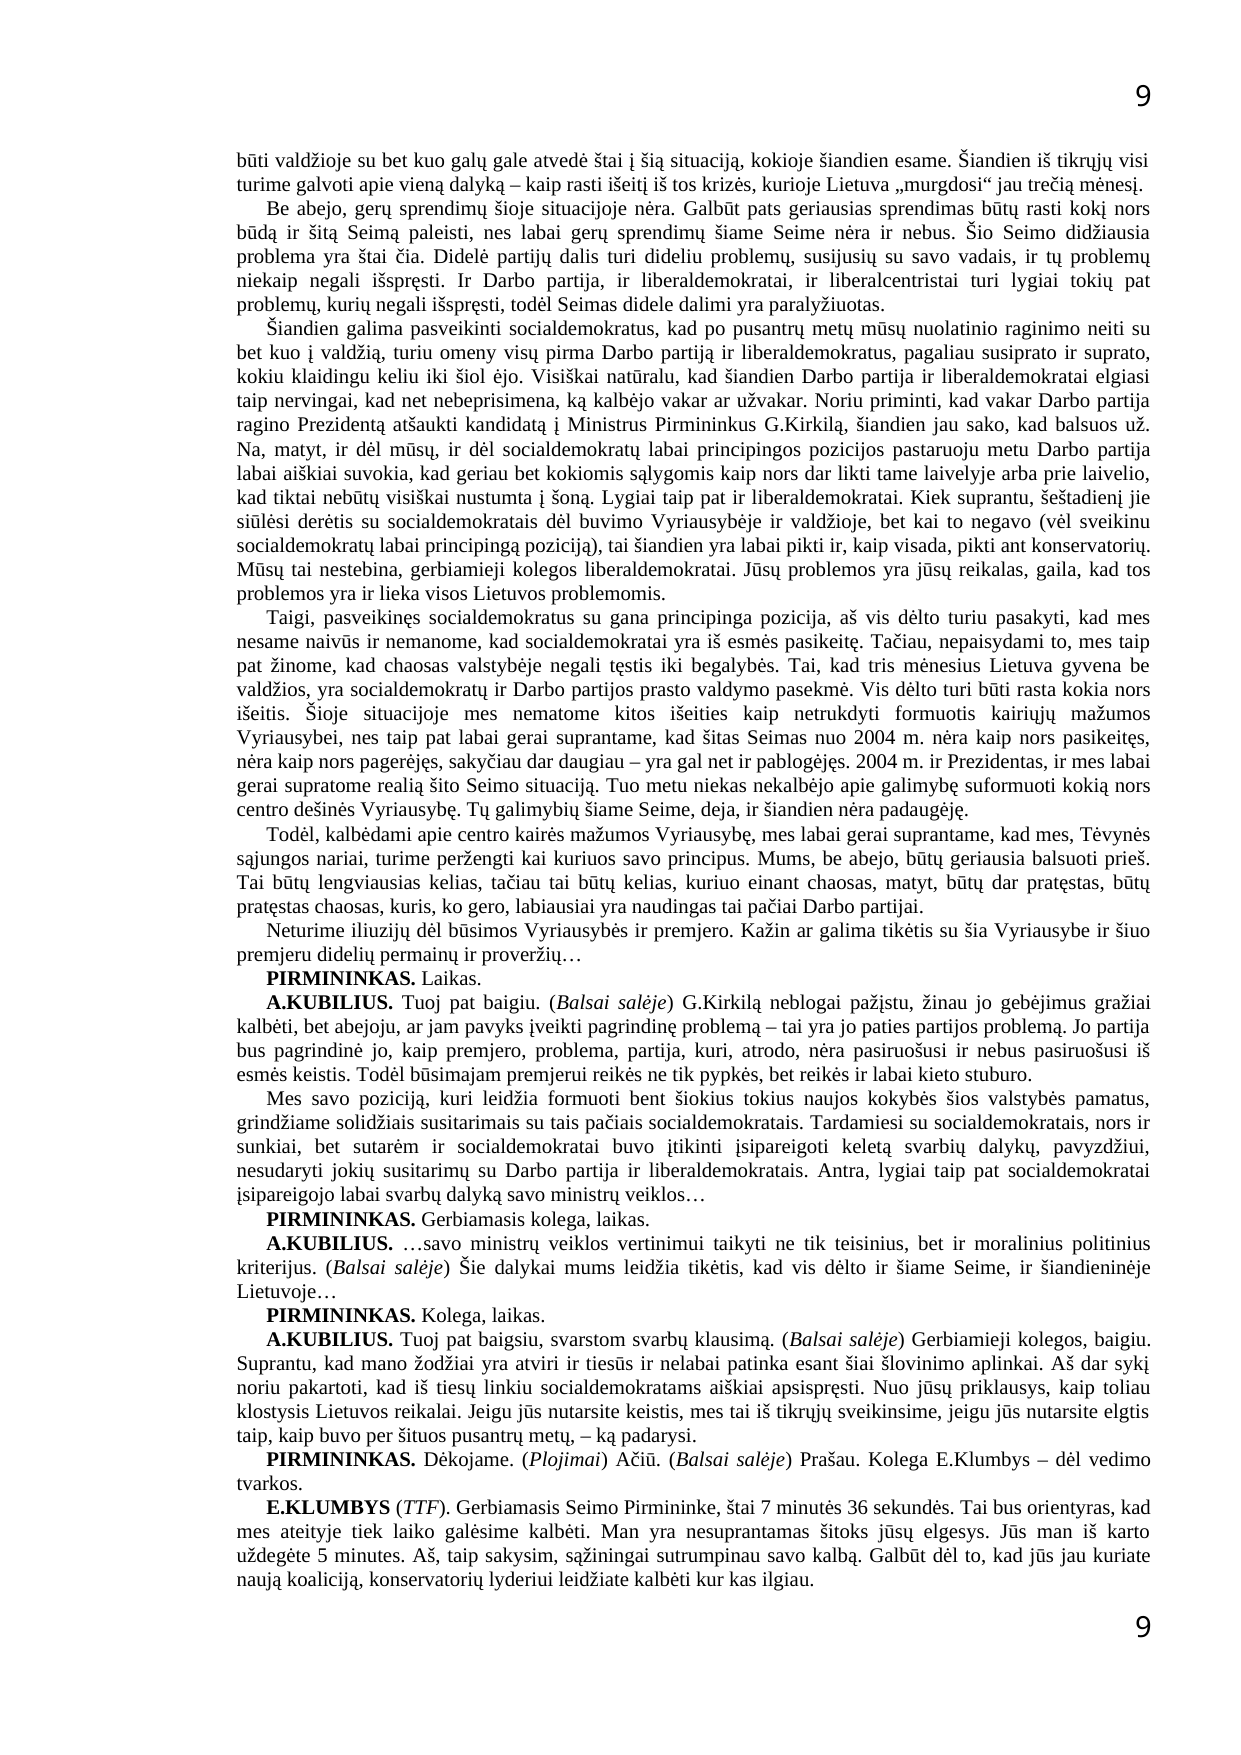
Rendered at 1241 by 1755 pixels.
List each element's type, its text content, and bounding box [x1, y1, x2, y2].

text Be abejo, gerų sprendimų šioje situacijoje nėra. Galbūt pats geriausias sprendimas būtų rasti kokį nors būdą ir šitą Seimą paleisti, nes labai gerų sprendimų šiame Seime nėra ir nebus. Šio Seimo didžiausia problema yra štai čia. Didelė partijų dalis turi dideliu problemų, susijusių su savo vadais, ir tų problemų niekaip negali išspręsti. Ir Darbo partija, ir liberaldemokratai, ir liberalcentristai turi lygiai tokių pat problemų, kurių negali išspręsti, todėl Seimas didele dalimi yra paralyžiuotas. [236, 196, 1152, 316]
text A.KUBILIUS. …savo ministrų veiklos vertinimui taikyti ne tik teisinius, bet ir moralinius politinius kriterijus. (Balsai salėje) Šie dalykai mums leidžia tikėtis, kad vis dėlto ir šiame Seime, ir šiandieninėje Lietuvoje… [236, 1231, 1152, 1303]
text Mes savo poziciją, kuri leidžia formuoti bent šiokius tokius naujos kokybės šios valstybės pamatus, grindžiame solidžiais susitarimais su tais pačiais socialdemokratais. Tardamiesi su socialdemokratais, nors ir sunkiai, bet sutarėm ir socialdemokratai buvo įtikinti įsipareigoti keletą svarbių dalykų, pavyzdžiui, nesudaryti jokių susitarimų su Darbo partija ir liberaldemokratais. Antra, lygiai taip pat socialdemokratai įsipareigojo labai svarbų dalyką savo ministrų veiklos… [236, 1086, 1152, 1206]
text būti valdžioje su bet kuo galų gale atvedė štai į šią situaciją, kokioje šiandien esame. Šiandien iš tikrųjų visi turime galvoti apie vieną dalyką – kaip rasti išeitį iš tos krizės, kurioje Lietuva „murgdosi“ jau trečią mėnesį. [236, 148, 1152, 196]
text Šiandien galima pasveikinti socialdemokratus, kad po pusantrų metų mūsų nuolatinio raginimo neiti su bet kuo į valdžią, turiu omeny visų pirma Darbo partiją ir liberaldemokratus, pagaliau susiprato ir suprato, kokiu klaidingu keliu iki šiol ėjo. Visiškai natūralu, kad šiandien Darbo partija ir liberaldemokratai elgiasi taip nervingai, kad net nebeprisimena, ką kalbėjo vakar ar užvakar. Noriu priminti, kad vakar Darbo partija ragino Prezidentą atšaukti kandidatą į Ministrus Pirmininkus G.Kirkilą, šiandien jau sako, kad balsuos už. Na, matyt, ir dėl mūsų, ir dėl socialdemokratų labai principingos pozicijos pastaruoju metu Darbo partija labai aiškiai suvokia, kad geriau bet kokiomis sąlygomis kaip nors dar likti tame laivelyje arba prie laivelio, kad tiktai nebūtų visiškai nustumta į šoną. Lygiai taip pat ir liberaldemokratai. Kiek suprantu, šeštadienį jie siūlėsi derėtis su socialdemokratais dėl buvimo Vyriausybėje ir valdžioje, bet kai to negavo (vėl sveikinu socialdemokratų labai principingą poziciją), tai šiandien yra labai pikti ir, kaip visada, pikti ant konservatorių. Mūsų tai nestebina, gerbiamieji kolegos liberaldemokratai. Jūsų problemos yra jūsų reikalas, gaila, kad tos problemos yra ir lieka visos Lietuvos problemomis. [236, 316, 1152, 605]
text Neturime iliuzijų dėl būsimos Vyriausybės ir premjero. Kažin ar galima tikėtis su šia Vyriausybe ir šiuo premjeru didelių permainų ir proveržių… [236, 918, 1152, 966]
text A.KUBILIUS. Tuoj pat baigsiu, svarstom svarbų klausimą. (Balsai salėje) Gerbiamieji kolegos, baigiu. Suprantu, kad mano žodžiai yra atviri ir tiesūs ir nelabai patinka esant šiai šlovinimo aplinkai. Aš dar sykį noriu pakartoti, kad iš tiesų linkiu socialdemokratams aiškiai apsispręsti. Nuo jūsų priklausys, kaip toliau klostysis Lietuvos reikalai. Jeigu jūs nutarsite keistis, mes tai iš tikrųjų sveikinsime, jeigu jūs nutarsite elgtis taip, kaip buvo per šituos pusantrų metų, – ką padarysi. [236, 1327, 1152, 1447]
text PIRMININKAS. Kolega, laikas. [236, 1303, 1152, 1327]
text E.KLUMBYS (TTF). Gerbiamasis Seimo Pirmininke, štai 7 minutės 36 sekundės. Tai bus orientyras, kad mes ateityje tiek laiko galėsime kalbėti. Man yra nesuprantamas šitoks jūsų elgesys. Jūs man iš karto uždegėte 5 minutes. Aš, taip sakysim, sąžiningai sutrumpinau savo kalbą. Galbūt dėl to, kad jūs jau kuriate naują koaliciją, konservatorių lyderiui leidžiate kalbėti kur kas ilgiau. [236, 1495, 1152, 1591]
text A.KUBILIUS. Tuoj pat baigiu. (Balsai salėje) G.Kirkilą neblogai pažįstu, žinau jo gebėjimus gražiai kalbėti, bet abejoju, ar jam pavyks įveikti pagrindinę problemą – tai yra jo paties partijos problemą. Jo partija bus pagrindinė jo, kaip premjero, problema, partija, kuri, atrodo, nėra pasiruošusi ir nebus pasiruošusi iš esmės keistis. Todėl būsimajam premjerui reikės ne tik pypkės, bet reikės ir labai kieto stuburo. [236, 990, 1152, 1086]
text PIRMININKAS. Laikas. [236, 966, 1152, 990]
text PIRMININKAS. Gerbiamasis kolega, laikas. [236, 1206, 1152, 1231]
text PIRMININKAS. Dėkojame. (Plojimai) Ačiū. (Balsai salėje) Prašau. Kolega E.Klumbys – dėl vedimo tvarkos. [236, 1447, 1152, 1495]
text Taigi, pasveikinęs socialdemokratus su gana principinga pozicija, aš vis dėlto turiu pasakyti, kad mes nesame naivūs ir nemanome, kad socialdemokratai yra iš esmės pasikeitę. Tačiau, nepaisydami to, mes taip pat žinome, kad chaosas valstybėje negali tęstis iki begalybės. Tai, kad tris mėnesius Lietuva gyvena be valdžios, yra socialdemokratų ir Darbo partijos prasto valdymo pasekmė. Vis dėlto turi būti rasta kokia nors išeitis. Šioje situacijoje mes nematome kitos išeities kaip netrukdyti formuotis kairiųjų mažumos Vyriausybei, nes taip pat labai gerai suprantame, kad šitas Seimas nuo 2004 m. nėra kaip nors pasikeitęs, nėra kaip nors pagerėjęs, sakyčiau dar daugiau – yra gal net ir pablogėjęs. 2004 m. ir Prezidentas, ir mes labai gerai supratome realią šito Seimo situaciją. Tuo metu niekas nekalbėjo apie galimybę suformuoti kokią nors centro dešinės Vyriausybę. Tų galimybių šiame Seime, deja, ir šiandien nėra padaugėję. [236, 605, 1152, 821]
text Todėl, kalbėdami apie centro kairės mažumos Vyriausybę, mes labai gerai suprantame, kad mes, Tėvynės sąjungos nariai, turime peržengti kai kuriuos savo principus. Mums, be abejo, būtų geriausia balsuoti prieš. Tai būtų lengviausias kelias, tačiau tai būtų kelias, kuriuo einant chaosas, matyt, būtų dar pratęstas, būtų pratęstas chaosas, kuris, ko gero, labiausiai yra naudingas tai pačiai Darbo partijai. [236, 821, 1152, 918]
